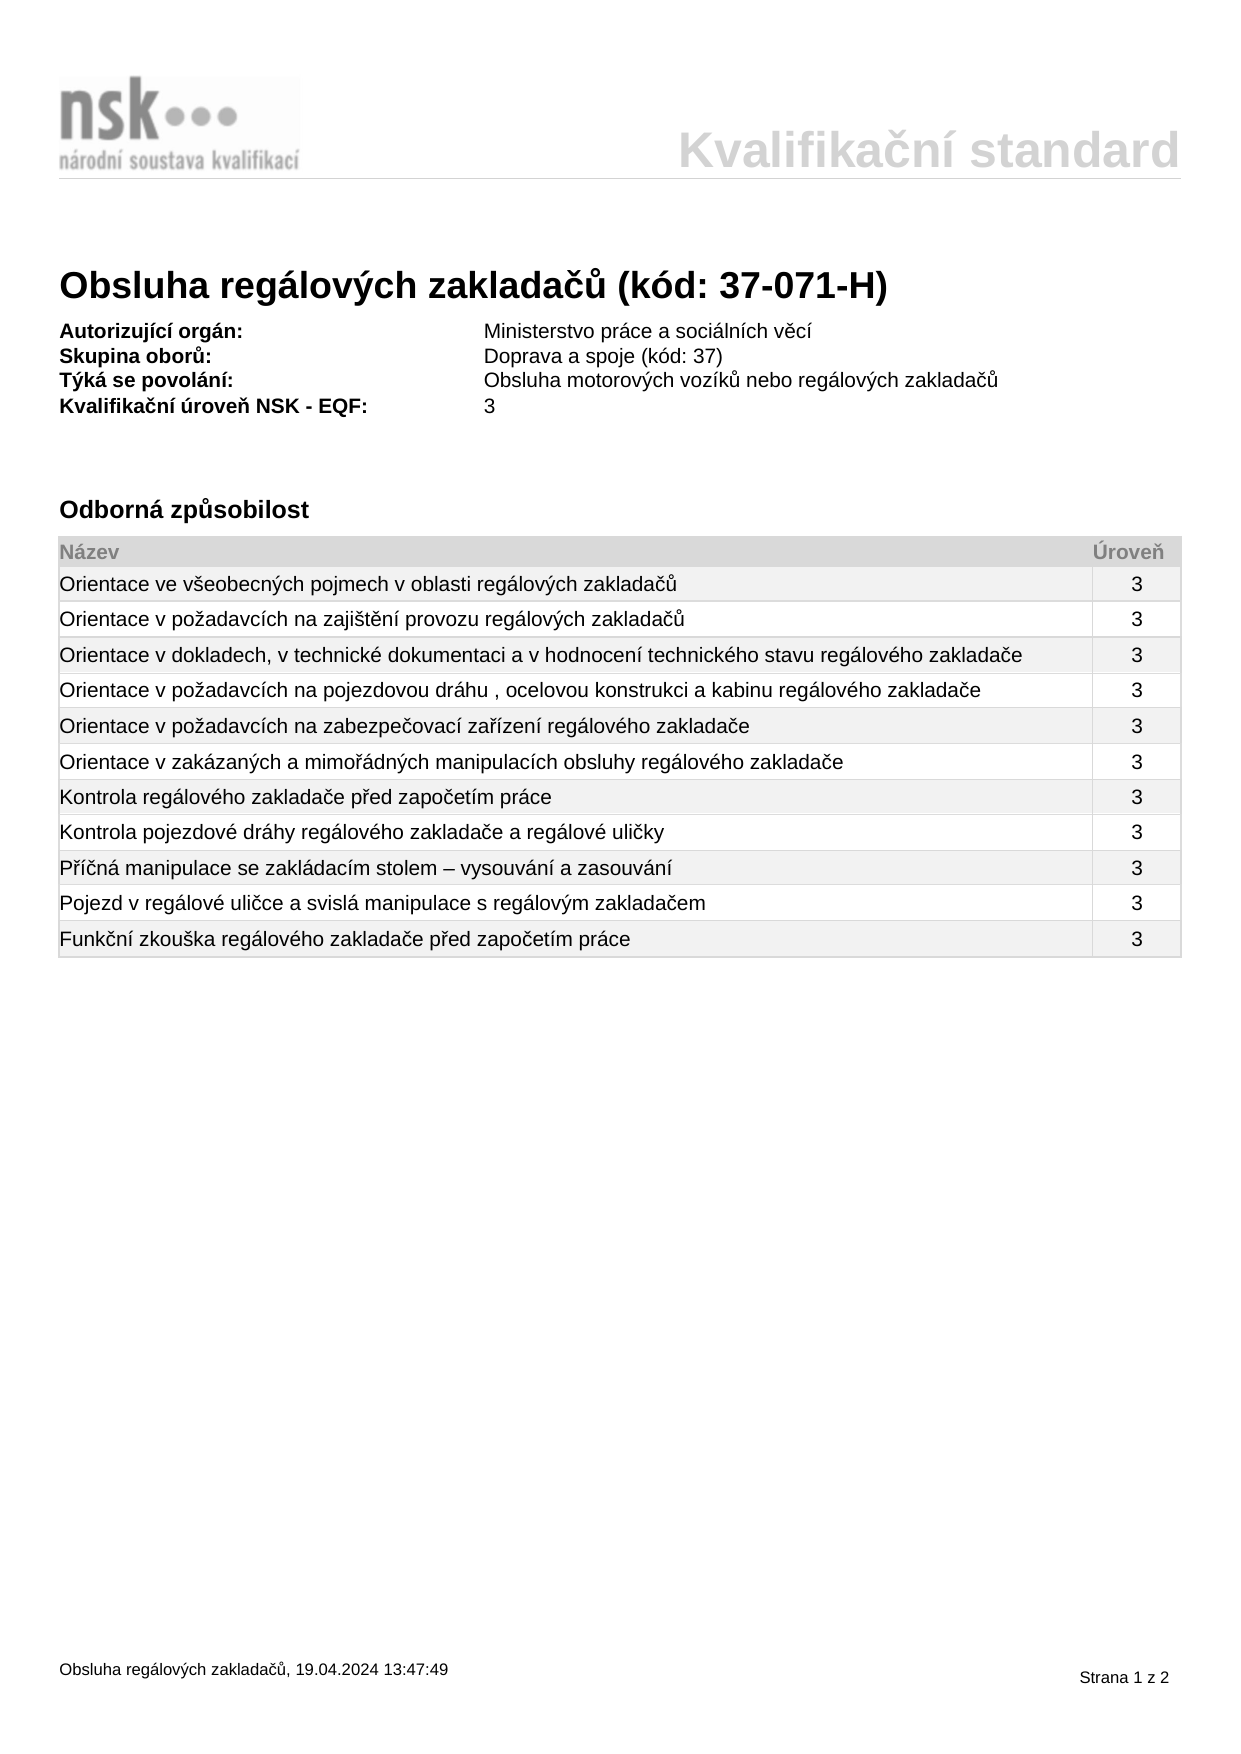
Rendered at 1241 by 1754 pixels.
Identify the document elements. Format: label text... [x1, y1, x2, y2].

table_cell [862, 1459, 1093, 1659]
table_cell [59, 958, 483, 1256]
table_cell [484, 1256, 620, 1458]
table_cell [620, 1459, 626, 1659]
table_cell Kontrola pojezdové dráhy regálového zakladače a regálové uličky [60, 815, 1092, 849]
table_cell [1169, 1256, 1181, 1458]
table_cell 3 [1093, 602, 1180, 636]
table_cell [620, 958, 626, 1256]
table_cell Strana 1 z 2 [862, 1660, 1169, 1696]
table_cell 3 [1093, 638, 1180, 672]
table_cell Orientace v požadavcích na zajištění provozu regálových zakladačů [60, 602, 1092, 636]
table_cell [620, 418, 626, 489]
table_cell Orientace v požadavcích na zabezpečovací zařízení regálového zakladače [60, 708, 1092, 743]
table_cell Kontrola regálového zakladače před započetím práce [60, 780, 1092, 813]
table_cell [626, 418, 862, 489]
table_cell Orientace v dokladech, v technické dokumentaci a v hodnocení technického stavu regálového zakladače [60, 638, 1092, 672]
table_cell [484, 196, 620, 224]
table_cell 3 [484, 394, 1181, 417]
table_cell [1093, 307, 1169, 319]
table_cell [59, 1459, 483, 1659]
table_cell Kvalifikační úroveň NSK - EQF: [59, 394, 483, 417]
table_cell [1093, 418, 1169, 489]
table_cell [1169, 196, 1181, 224]
table_cell [626, 524, 862, 536]
table_cell [484, 524, 620, 536]
table_cell Týká se povolání: [59, 368, 483, 392]
table_cell Ministerstvo práce a sociálních věcí [484, 319, 1181, 344]
table_cell [862, 958, 1093, 1256]
table_cell 3 [1093, 921, 1180, 956]
table_cell [59, 172, 483, 178]
table_cell Orientace ve všeobecných pojmech v oblasti regálových zakladačů [60, 567, 1092, 600]
table_cell Funkční zkouška regálového zakladače před započetím práce [60, 921, 1092, 956]
table_cell [626, 958, 862, 1256]
table_cell [1169, 958, 1181, 1256]
table_cell [1169, 1459, 1181, 1659]
table_cell [620, 524, 626, 536]
table_cell [59, 1256, 483, 1458]
table_cell [1169, 307, 1181, 319]
table_cell [862, 418, 1093, 489]
table_cell 3 [1093, 674, 1180, 707]
table_cell [484, 172, 620, 178]
table_cell [1169, 1660, 1181, 1696]
table_header [621, 59, 626, 172]
table_cell Úroveň [1093, 537, 1180, 566]
table_cell Obsluha regálových zakladačů (kód: 37-071-H) [59, 224, 1181, 307]
table_cell Orientace v zakázaných a mimořádných manipulacích obsluhy regálového zakladače [60, 744, 1092, 779]
table_cell [59, 196, 483, 224]
table_cell [626, 1256, 862, 1458]
table_cell [620, 196, 626, 224]
table_cell [626, 1459, 862, 1659]
table_cell Orientace v požadavcích na pojezdovou dráhu , ocelovou konstrukci a kabinu regálového zakladače [60, 674, 1092, 707]
table_cell [1093, 1256, 1169, 1458]
table_cell [1093, 1459, 1169, 1659]
table_cell [862, 524, 1093, 536]
table_cell [484, 1459, 620, 1659]
table_cell [862, 196, 1093, 224]
table_cell Odborná způsobilost [59, 489, 1181, 524]
table_cell [59, 524, 483, 536]
table_cell [1169, 524, 1181, 536]
table_cell [862, 307, 1093, 319]
table_cell Doprava a spoje (kód: 37) [484, 344, 1181, 368]
table_cell 3 [1093, 744, 1180, 779]
table_cell [59, 418, 483, 489]
table_cell [1093, 196, 1169, 224]
table_cell 3 [1093, 885, 1180, 920]
table_cell Pojezd v regálové uličce a svislá manipulace s regálovým zakladačem [60, 885, 1092, 920]
table_cell Skupina oborů: [59, 344, 483, 368]
table_cell 3 [1093, 780, 1180, 813]
table_cell [626, 196, 862, 224]
table_cell 3 [1093, 567, 1180, 600]
table_cell 3 [1093, 708, 1180, 743]
table_cell [620, 307, 626, 319]
table_cell Příčná manipulace se zakládacím stolem – vysouvání a zasouvání [60, 851, 1092, 884]
table_cell Autorizující orgán: [59, 319, 483, 343]
table_cell [484, 958, 620, 1256]
table_cell Obsluha regálových zakladačů, 19.04.2024 13:47:49 [59, 1660, 862, 1696]
table_cell 3 [1093, 851, 1180, 884]
table_header Kvalifikační standard [626, 59, 1181, 178]
table_cell [862, 1256, 1093, 1458]
table_cell [484, 307, 620, 319]
table_cell [1169, 418, 1181, 489]
picture [58, 59, 621, 172]
table_cell 3 [1093, 815, 1180, 849]
table_cell Název [60, 537, 1092, 566]
table_cell [59, 179, 1181, 196]
table_cell [1093, 524, 1169, 536]
table_cell [620, 1256, 626, 1458]
table_cell [484, 418, 620, 489]
table_cell [59, 307, 483, 319]
table_cell [1093, 958, 1169, 1256]
table_cell [626, 307, 862, 319]
table_cell Obsluha motorových vozíků nebo regálových zakladačů [484, 368, 1181, 393]
